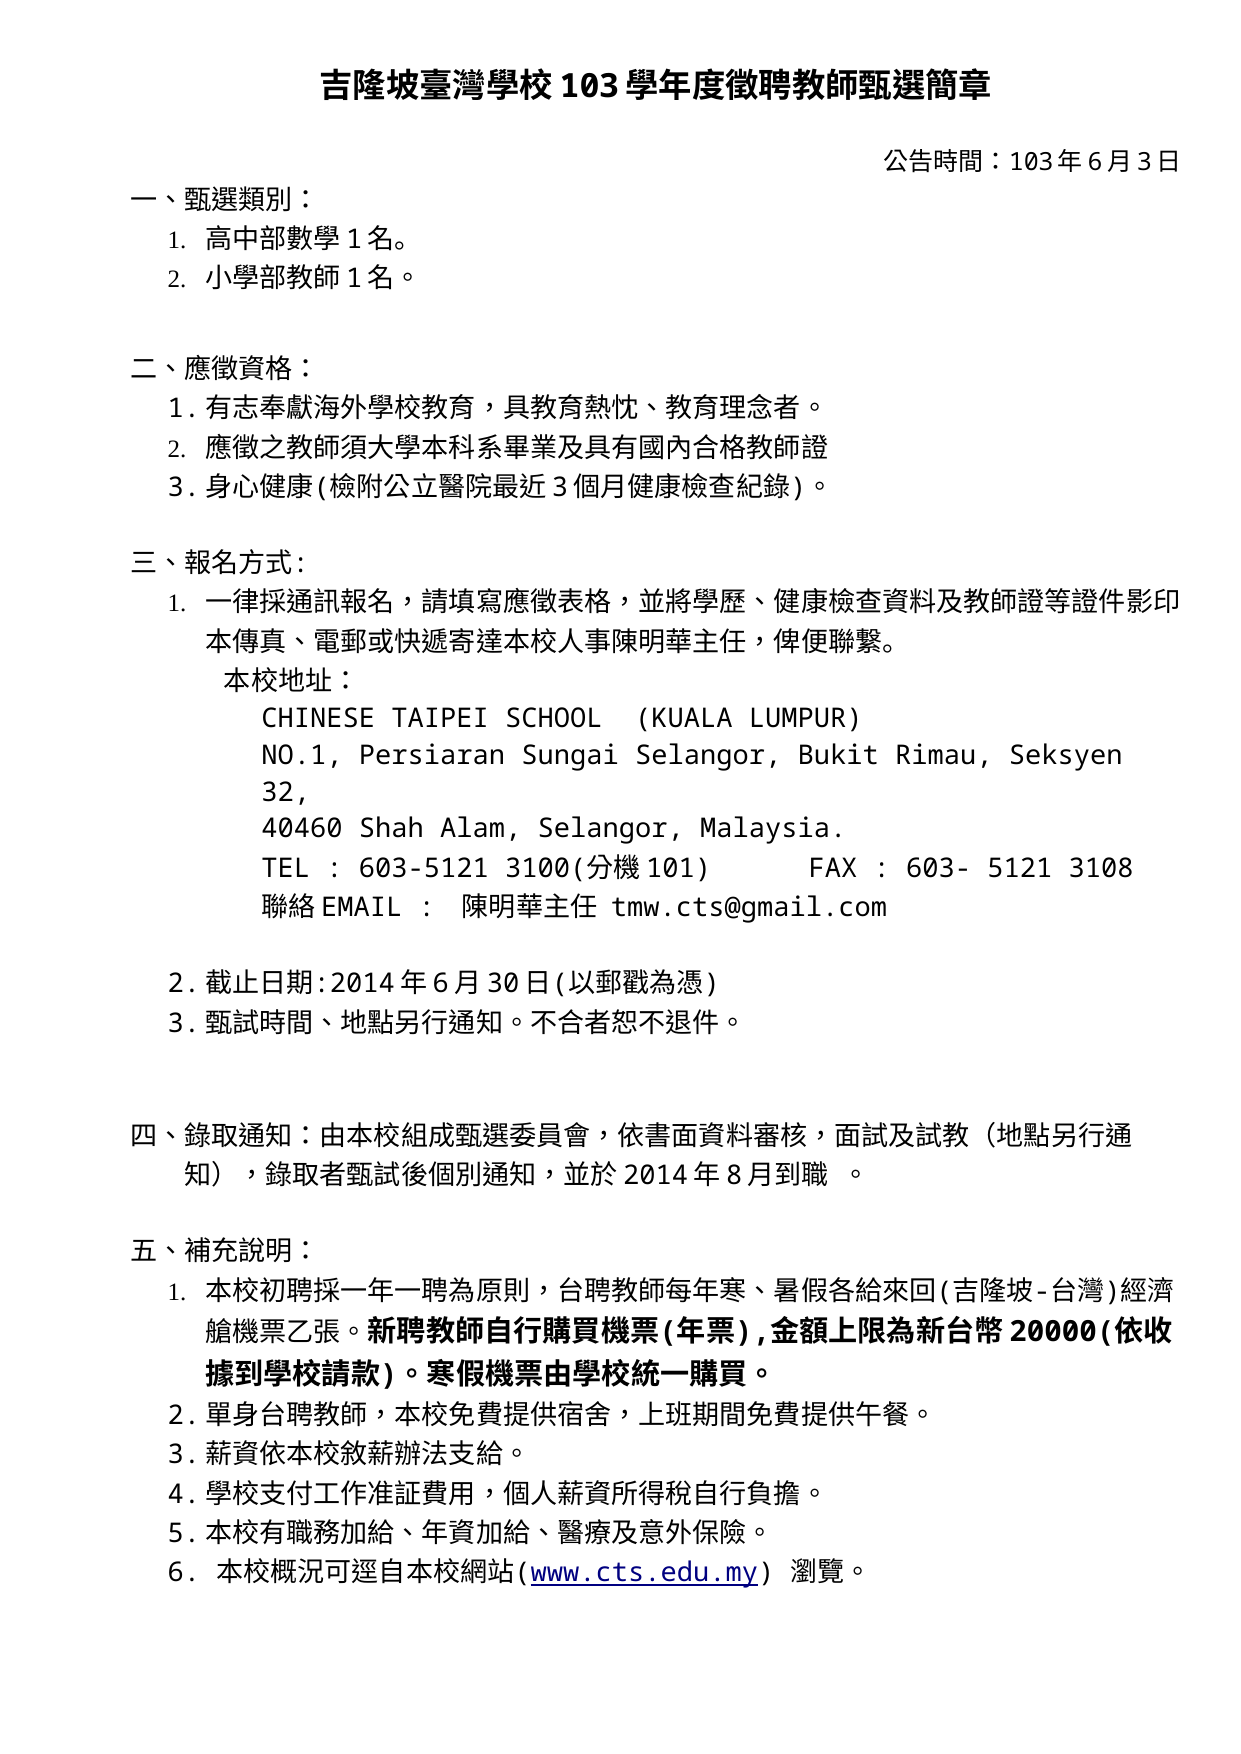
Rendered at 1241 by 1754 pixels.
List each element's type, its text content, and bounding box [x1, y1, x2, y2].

text 五、補充說明： [130, 1229, 1181, 1269]
text 40460 Shah Alam, Selangor, Malaysia. [261, 809, 1181, 846]
list 薪資依本校敘薪辦法支給。 [167, 1432, 1181, 1472]
list 身心健康(檢附公立醫院最近3個月健康檢查紀錄)。 [167, 465, 1181, 504]
text 二、應徵資格： [130, 347, 1181, 386]
list 單身台聘教師，本校免費提供宿舍，上班期間免費提供午餐。 [167, 1393, 1181, 1432]
list 一律採通訊報名，請填寫應徵表格，並將學歷、健康檢查資料及教師證等證件影印本傳真、電郵或快遞寄達本校人事陳明華主任，俾便聯繋。 [167, 580, 1181, 659]
list 截止日期:2014年6月30日(以郵戳為憑) [167, 961, 1181, 1001]
list 高中部數學1名。 [167, 217, 1181, 256]
text 聯絡EMAIL : 陳明華主任 tmw.cts@gmail.com [261, 885, 1181, 924]
text CHINESE TAIPEI SCHOOL (KUALA LUMPUR) [261, 698, 1181, 735]
text 公告時間：103年6月3日 [130, 142, 1181, 178]
list 本校有職務加給、年資加給、醫療及意外保險。 [167, 1511, 1181, 1550]
list 甄試時間、地點另行通知。不合者恕不退件。 [167, 1001, 1181, 1040]
text 本校地址： [224, 659, 1181, 698]
text 四、錄取通知：由本校組成甄選委員會，依書面資料審核，面試及試教（地點另行通知），錄取者甄試後個別通知，並於2014年8月到職 。 [130, 1114, 1181, 1192]
text 6. 本校概況可逕自本校網站(www.cts.edu.my) 瀏覽。 [167, 1550, 1181, 1590]
list 學校支付工作准証費用，個人薪資所得稅自行負擔。 [167, 1472, 1181, 1511]
list 應徵之教師須大學本科系畢業及具有國內合格教師證 [167, 426, 1181, 465]
list 小學部教師1名。 [167, 256, 1181, 296]
text 一、甄選類別： [130, 178, 1181, 217]
text 三、報名方式: [130, 541, 1181, 580]
text TEL : 603-5121 3100(分機101) FAX : 603- 5121 3108 [261, 846, 1181, 885]
list 有志奉獻海外學校教育，具教育熱忱、教育理念者。 [167, 386, 1181, 426]
list 本校初聘採一年一聘為原則，台聘教師每年寒、暑假各給來回(吉隆坡-台灣)經濟艙機票乙張。新聘教師自行購買機票(年票),金額上限為新台幣20000(依收據到學校請款)。寒假機票由學校統一購買。 [167, 1269, 1181, 1393]
text NO.1, Persiaran Sungai Selangor, Bukit Rimau, Seksyen 32, [261, 735, 1181, 809]
text 吉隆坡臺灣學校103學年度徵聘教師甄選簡章 [130, 59, 1181, 107]
